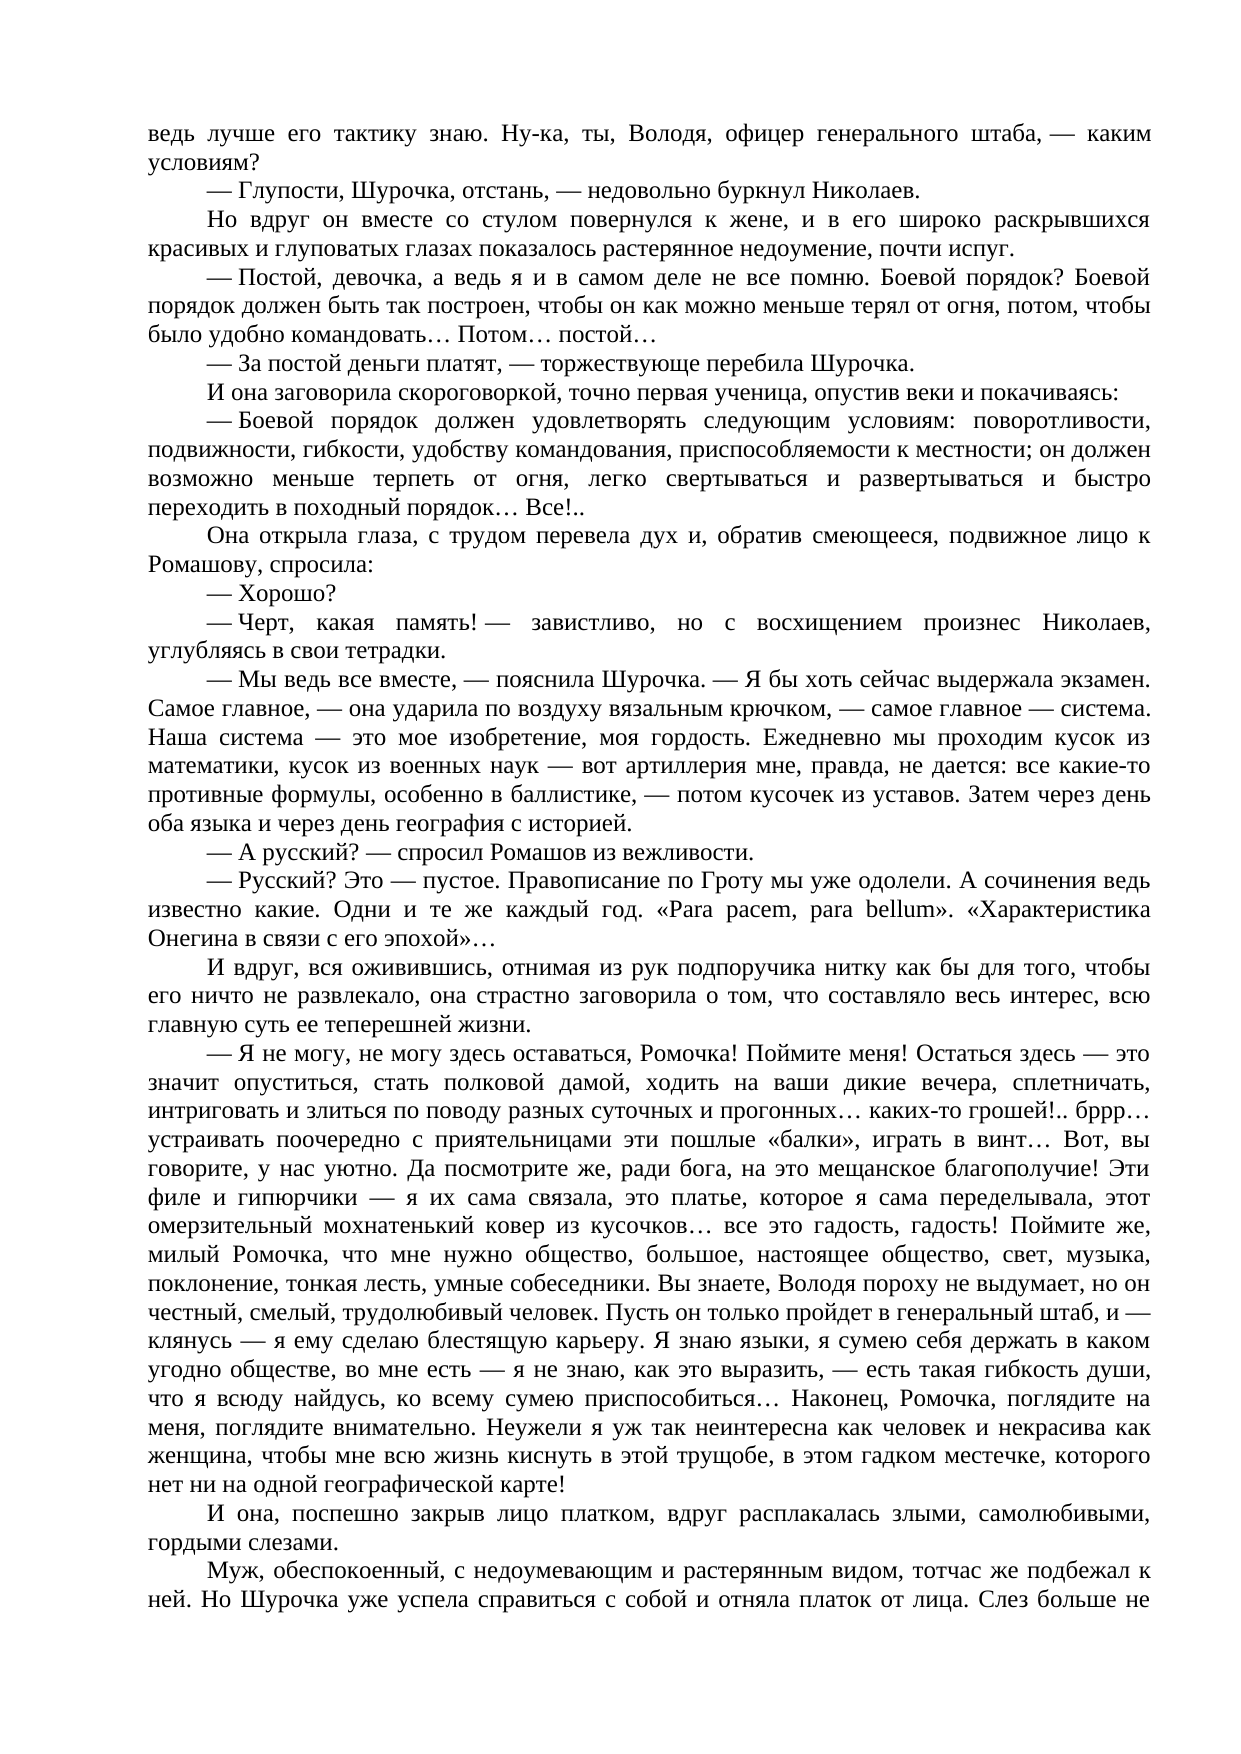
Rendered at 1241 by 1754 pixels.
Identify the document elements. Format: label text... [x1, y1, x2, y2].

text — Русский? Это — пустое. Правописание по Гроту мы уже одолели. А сочинения ведь известно какие. Одни и те же каждый год. «Para pacem, para bellum». «Характеристика Онегина в связи с его эпохой»… [148, 866, 1152, 952]
text — Я не могу, не могу здесь оставаться, Ромочка! Поймите меня! Остаться здесь — это значит опуститься, стать полковой дамой, ходить на ваши дикие вечера, сплетничать, интриговать и злиться по поводу разных суточных и прогонных… каких-то грошей!.. бррр… устраивать поочередно с приятельницами эти пошлые «балки», играть в винт… Вот, вы говорите, у нас уютно. Да посмотрите же, ради бога, на это мещанское благополучие! Эти филе и гипюрчики — я их сама связала, это платье, которое я сама переделывала, этот омерзительный мохнатенький ковер из кусочков… все это гадость, гадость! Поймите же, милый Ромочка, что мне нужно общество, большое, настоящее общество, свет, музыка, поклонение, тонкая лесть, умные собеседники. Вы знаете, Володя пороху не выдумает, но он честный, смелый, трудолюбивый человек. Пусть он только пройдет в генеральный штаб, и — клянусь — я ему сделаю блестящую карьеру. Я знаю языки, я сумею себя держать в каком угодно обществе, во мне есть — я не знаю, как это выразить, — есть такая гибкость души, что я всюду найдусь, ко всему сумею приспособиться… Наконец, Ромочка, поглядите на меня, поглядите внимательно. Неужели я уж так неинтересна как человек и некрасива как женщина, чтобы мне всю жизнь киснуть в этой трущобе, в этом гадком местечке, которого нет ни на одной географической карте! [148, 1038, 1152, 1498]
text — Черт, какая память! — завистливо, но с восхищением произнес Николаев, углубляясь в свои тетрадки. [148, 607, 1152, 664]
text И она, поспешно закрыв лицо платком, вдруг расплакалась злыми, самолюбивыми, гордыми слезами. [148, 1498, 1152, 1556]
text И вдруг, вся оживившись, отнимая из рук подпоручика нитку как бы для того, чтобы его ничто не развлекало, она страстно заговорила о том, что составляло весь интерес, всю главную суть ее теперешней жизни. [148, 952, 1152, 1038]
text — Боевой порядок должен удовлетворять следующим условиям: поворотливости, подвижности, гибкости, удобству командования, приспособляемости к местности; он должен возможно меньше терпеть от огня, легко свертываться и развертываться и быстро переходить в походный порядок… Все!.. [148, 406, 1152, 521]
text Но вдруг он вместе со стулом повернулся к жене, и в его широко раскрывшихся красивых и глуповатых глазах показалось растерянное недоумение, почти испуг. [148, 204, 1152, 262]
text — Глупости, Шурочка, отстань, — недовольно буркнул Николаев. [148, 176, 1152, 204]
text — Хорошо? [148, 578, 1152, 607]
text Муж, обеспокоенный, с недоумевающим и растерянным видом, тотчас же подбежал к ней. Но Шурочка уже успела справиться с собой и отняла платок от лица. Слез больше не [148, 1556, 1152, 1613]
text — А русский? — спросил Ромашов из вежливости. [148, 837, 1152, 866]
text И она заговорила скороговоркой, точно первая ученица, опустив веки и покачиваясь: [148, 377, 1152, 406]
text Она открыла глаза, с трудом перевела дух и, обратив смеющееся, подвижное лицо к Ромашову, спросила: [148, 521, 1152, 578]
text ведь лучше его тактику знаю. Ну-ка, ты, Володя, офицер генерального штаба, — каким условиям? [148, 118, 1152, 176]
text — За постой деньги платят, — торжествующе перебила Шурочка. [148, 348, 1152, 377]
text — Постой, девочка, а ведь я и в самом деле не все помню. Боевой порядок? Боевой порядок должен быть так построен, чтобы он как можно меньше терял от огня, потом, чтобы было удобно командовать… Потом… постой… [148, 262, 1152, 348]
text — Мы ведь все вместе, — пояснила Шурочка. — Я бы хоть сейчас выдержала экзамен. Самое главное, — она ударила по воздуху вязальным крючком, — самое главное — система. Наша система — это мое изобретение, моя гордость. Ежедневно мы проходим кусок из математики, кусок из военных наук — вот артиллерия мне, правда, не дается: все какие-то противные формулы, особенно в баллистике, — потом кусочек из уставов. Затем через день оба языка и через день география с историей. [148, 664, 1152, 837]
